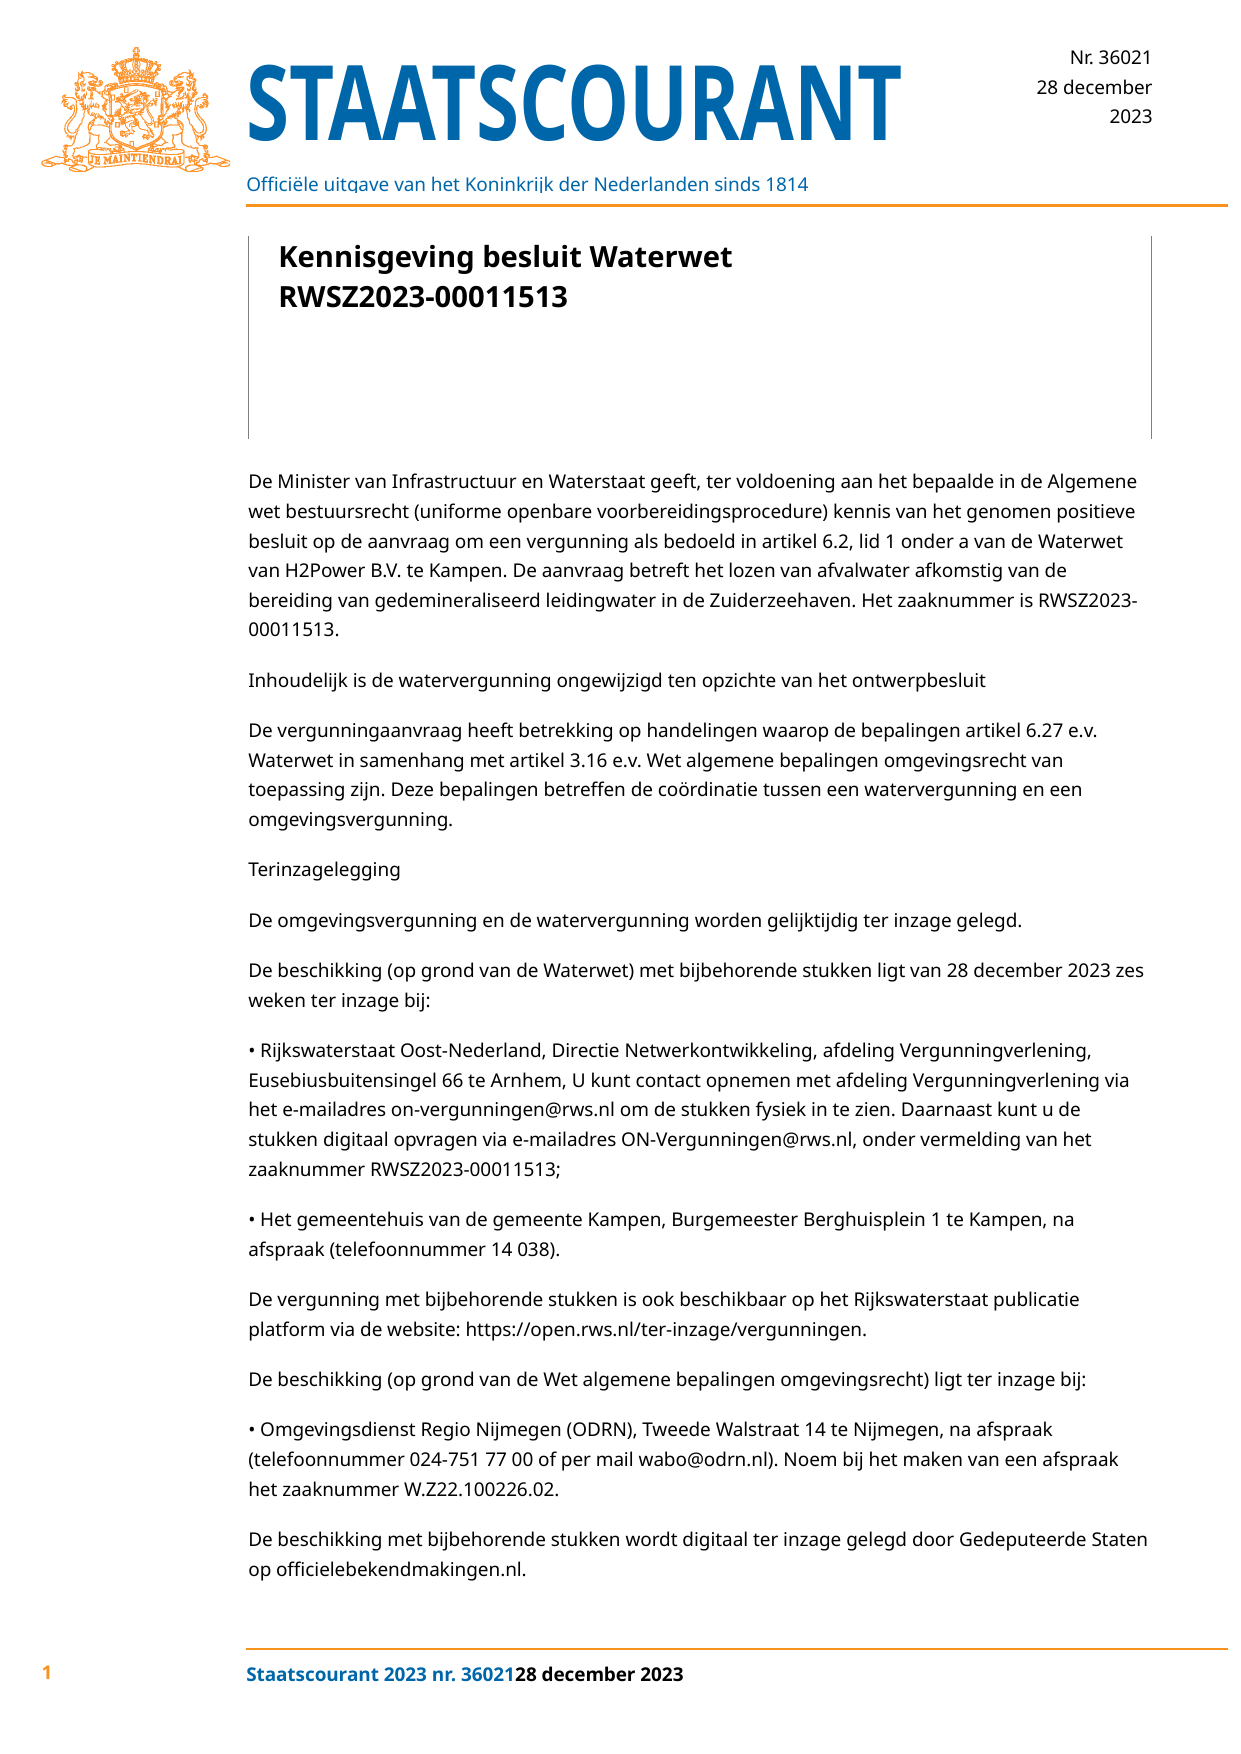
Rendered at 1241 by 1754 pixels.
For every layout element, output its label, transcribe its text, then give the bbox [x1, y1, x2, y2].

table_header [1090, 236, 1151, 413]
picture [41, 47, 231, 172]
text • Rijkswaterstaat Oost-Nederland, Directie Netwerkontwikkeling, afdeling Vergunningverlening, Eusebiusbuitensingel 66 te Arnhem, U kunt contact opnemen met afdeling Vergunningverlening via het e-mailadres on-vergunningen@rws.nl om de stukken fysiek in te zien. Daarnaast kunt u de stukken digitaal opvragen via e-mailadres ON-Vergunningen@rws.nl, onder vermelding van het zaaknummer RWSZ2023-00011513; [248, 1037, 1152, 1181]
text De beschikking met bijbehorende stukken wordt digitaal ter inzage gelegd door Gedeputeerde Staten op officielebekendmakingen.nl. [248, 1526, 1152, 1581]
text • Het gemeentehuis van de gemeente Kampen, Burgemeester Berghuisplein 1 te Kampen, na afspraak (telefoonnummer 14 038). [248, 1206, 1152, 1261]
table_header [850, 236, 912, 413]
text De beschikking (op grond van de Waterwet) met bijbehorende stukken ligt van 28 december 2023 zes weken ter inzage bij: [248, 957, 1152, 1013]
text De beschikking (op grond van de Wet algemene bepalingen omgevingsrecht) ligt ter inzage bij: [248, 1366, 1152, 1392]
text De omgevingsvergunning en de watervergunning worden gelijktijdig ter inzage gelegd. [248, 907, 1152, 933]
table_header Kennisgeving besluit Waterwet RWSZ2023-00011513 [249, 236, 850, 439]
picture [912, 236, 1090, 414]
table_header [850, 414, 1151, 439]
text De vergunningaanvraag heeft betrekking op handelingen waarop de bepalingen artikel 6.27 e.v. Waterwet in samenhang met artikel 3.16 e.v. Wet algemene bepalingen omgevingsrecht van toepassing zijn. Deze bepalingen betreffen de coördinatie tussen een watervergunning en een omgevingsvergunning. [248, 717, 1152, 832]
text De Minister van Infrastructuur en Waterstaat geeft, ter voldoening aan het bepaalde in de Algemene wet bestuursrecht (uniforme openbare voorbereidingsprocedure) kennis van het genomen positieve besluit op de aanvraag om een vergunning als bedoeld in artikel 6.2, lid 1 onder a van de Waterwet van H2Power B.V. te Kampen. De aanvraag betreft het lozen van afvalwater afkomstig van de bereiding van gedemineraliseerd leidingwater in de Zuiderzeehaven. Het zaaknummer is RWSZ2023-00011513. [248, 469, 1152, 642]
text Inhoudelijk is de watervergunning ongewijzigd ten opzichte van het ontwerpbesluit [248, 667, 1152, 693]
text De vergunning met bijbehorende stukken is ook beschikbaar op het Rijkswaterstaat publicatie platform via de website: https://open.rws.nl/ter-inzage/vergunningen. [248, 1286, 1152, 1341]
text • Omgevingsdienst Regio Nijmegen (ODRN), Tweede Walstraat 14 te Nijmegen, na afspraak (telefoonnummer 024-751 77 00 of per mail wabo@odrn.nl). Noem bij het maken van een afspraak het zaaknummer W.Z22.100226.02. [248, 1417, 1152, 1501]
text Terinzagelegging [248, 857, 1152, 882]
